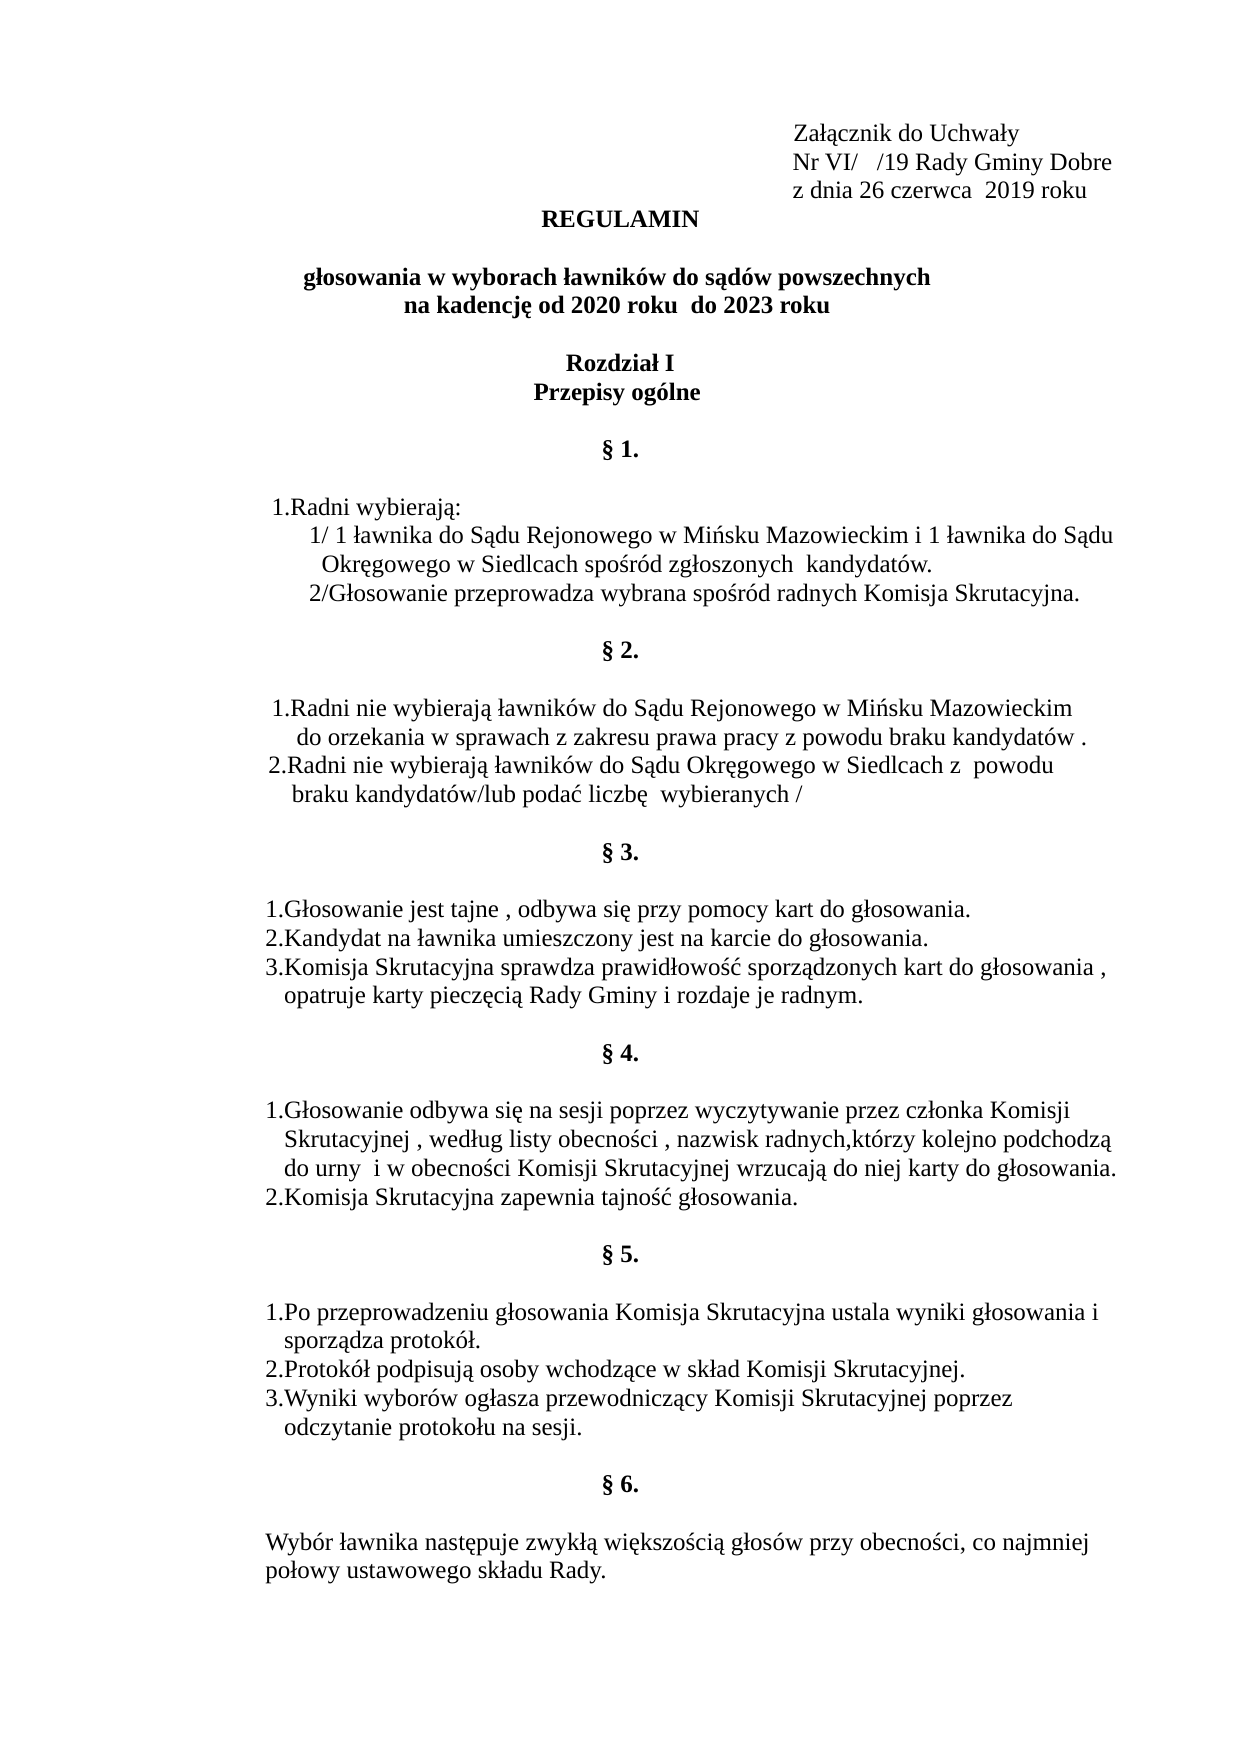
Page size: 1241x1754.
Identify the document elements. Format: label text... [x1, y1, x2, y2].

text 2.Radni nie wybierają ławników do Sądu Okręgowego w Siedlcach z powodu [118, 751, 1122, 779]
text § 5. [118, 1239, 1122, 1268]
text § 2. [118, 636, 1122, 664]
text § 1. [118, 434, 1122, 463]
text do orzekania w sprawach z zakresu prawa pracy z powodu braku kandydatów . [118, 722, 1122, 751]
text połowy ustawowego składu Rady. [118, 1556, 1122, 1584]
text 1.Po przeprowadzeniu głosowania Komisja Skrutacyjna ustala wyniki głosowania i [118, 1297, 1122, 1326]
text Wybór ławnika następuje zwykłą większością głosów przy obecności, co najmniej [118, 1527, 1122, 1556]
text Załącznik do Uchwały [118, 118, 1122, 147]
text 3.Komisja Skrutacyjna sprawdza prawidłowość sporządzonych kart do głosowania , [118, 952, 1122, 981]
text opatruje karty pieczęcią Rady Gminy i rozdaje je radnym. [118, 981, 1122, 1009]
text na kadencję od 2020 roku do 2023 roku [118, 291, 1122, 319]
text 1.Głosowanie odbywa się na sesji poprzez wyczytywanie przez członka Komisji [118, 1096, 1122, 1124]
text 3.Wyniki wyborów ogłasza przewodniczący Komisji Skrutacyjnej poprzez [118, 1383, 1122, 1412]
text odczytanie protokołu na sesji. [118, 1412, 1122, 1441]
text Nr VI/ /19 Rady Gminy Dobre [118, 147, 1122, 176]
text braku kandydatów/lub podać liczbę wybieranych / [118, 779, 1122, 808]
text 1.Radni nie wybierają ławników do Sądu Rejonowego w Mińsku Mazowieckim [118, 693, 1122, 722]
text Rozdział I [118, 348, 1122, 377]
text Skrutacyjnej , według listy obecności , nazwisk radnych,którzy kolejno podchodzą do urny i w obecności Komisji Skrutacyjnej wrzucają do niej karty do głosowania. [118, 1124, 1122, 1182]
text sporządza protokół. [118, 1326, 1122, 1354]
text 2.Kandydat na ławnika umieszczony jest na karcie do głosowania. [118, 923, 1122, 952]
text 2.Protokół podpisują osoby wchodzące w skład Komisji Skrutacyjnej. [118, 1354, 1122, 1383]
text 1/ 1 ławnika do Sądu Rejonowego w Mińsku Mazowieckim i 1 ławnika do Sądu Okręgowego w Siedlcach spośród zgłoszonych kandydatów. [118, 521, 1122, 578]
text głosowania w wyborach ławników do sądów powszechnych [118, 262, 1122, 291]
text 2/Głosowanie przeprowadza wybrana spośród radnych Komisja Skrutacyjna. [118, 578, 1122, 607]
text 1.Radni wybierają: [118, 492, 1122, 521]
text REGULAMIN [118, 204, 1122, 233]
text § 4. [118, 1038, 1122, 1067]
text Przepisy ogólne [118, 377, 1122, 406]
text z dnia 26 czerwca 2019 roku [118, 176, 1122, 204]
text § 6. [118, 1469, 1122, 1498]
text § 3. [118, 837, 1122, 866]
text 1.Głosowanie jest tajne , odbywa się przy pomocy kart do głosowania. [118, 894, 1122, 923]
text 2.Komisja Skrutacyjna zapewnia tajność głosowania. [118, 1182, 1122, 1211]
